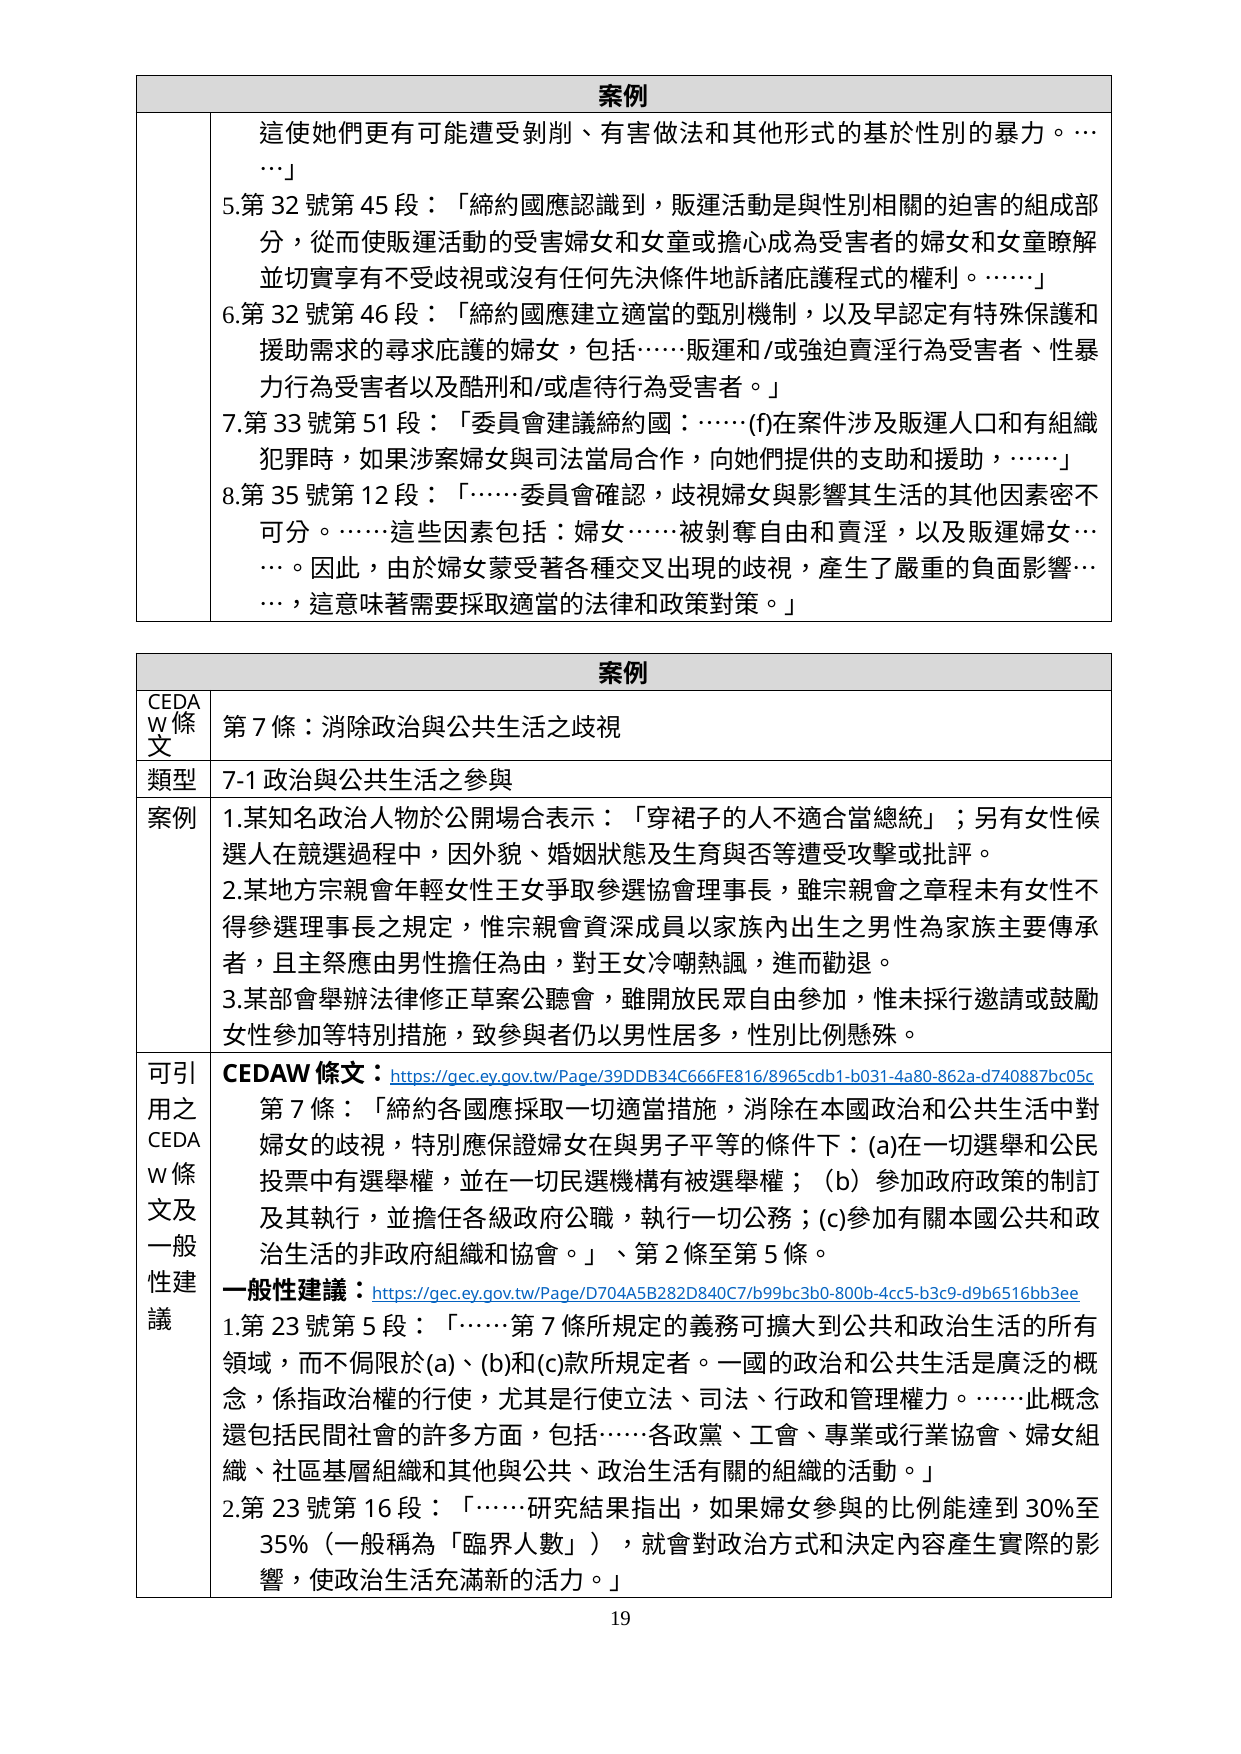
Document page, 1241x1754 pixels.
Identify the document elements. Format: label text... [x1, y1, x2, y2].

table_header 案例 [137, 654, 1111, 690]
table_cell 7-1政治與公共生活之參與 [211, 761, 1111, 797]
table_cell 案例 [137, 798, 210, 1052]
table_cell CEDAW條文：https://gec.ey.gov.tw/Page/39DDB34C666FE816/8965cdb1-b031-4a80-862a-d740887bc05c 第7條：「締約各國應採取一切適當措施，消除在本國政治和公共生活中對婦女的歧視，特別應保證婦女在與男子平等的條件下：(a)在一切選舉和公民投票中有選舉權，並在一切民選機構有被選舉權；（b）參加政府政策的制訂及其執行，並擔任各級政府公職，執行一切公務；(c)參加有關本國公共和政治生活的非政府組織和協會。」、第2條至第5條。 一般性建議：https://gec.ey.gov.tw/Page/D704A5B282D840C7/b99bc3b0-800b-4cc5-b3c9-d9b6516bb3ee 第23號第5段：「……第7條所規定的義務可擴大到公共和政治生活的所有領域，而不侷限於(a)、(b)和(c)款所規定者。一國的政治和公共生活是廣泛的概念，係指政治權的行使，尤其是行使立法、司法、行政和管理權力。……此概念還包括民間社會的許多方面，包括……各政黨、工會、專業或行業協會、婦女組織、社區基層組織和其他與公共、政治生活有關的組織的活動。」 第23號第16段：「……研究結果指出，如果婦女參與的比例能達到30%至35%（一般稱為「臨界人數」），就會對政治方式和決定內容產生實際的影響，使政治生活充滿新的活力。」 第23號第18段：「公約促使締約國於憲法或立法中採取適當步驟，確保婦女在一切選舉和公民投票中均享有與男性平等的選舉權和被選舉權。……」 第23號第28段：「締約國有權任命婦女擔任高階內閣和行政職位，而各政黨也有責任確保將婦女列入政黨名單，並在可能勝選的地區提名競選。締約國亦應努力確保任命婦女在與男性平等的條件下，擔任政府諮詢機構的職務，……」 第23號第29段：「若干締約國為確保婦女平等參與擔任高階內閣和行政職位並成為政府諮詢機構的成員，所採取的措施包括：作出規定，在可能被任命者合乎同樣條件的情況下，優先考慮女性提名人；通過規定，在公共團體中男女成員均不應少於40%；在內閣和公職任命方面制訂婦女保障名額；和婦女組織協商，確保具資格的婦女被提名為公共團體的成員和擔任公職，且編制和保持該等婦女的名冊，以便於公職提名；任命民間組織所提名的婦女時，締約國應鼓勵該等組織提出具備資格並適合的婦女作為這些機構的成員。」 第23號第34段：「其他組織(工會和政黨)針對執行理事會代表人數及會員組成結構的男女均等，有義務以適用規章體現對性別平等原則的承諾，以便該等組織得到社會所有階層的充分平等參與及兩性貢獻的好處。該等組織及非政府組織亦於政治技巧、參與和領導方面，為婦女提供寶貴的訓練機會。」 第23號第2段、第15段、第28號第34段。 [211, 1053, 1111, 1597]
table_cell 這使她們更有可能遭受剝削、有害做法和其他形式的基於性別的暴力。……」 第32號第45段：「締約國應認識到，販運活動是與性別相關的迫害的組成部分，從而使販運活動的受害婦女和女童或擔心成為受害者的婦女和女童瞭解並切實享有不受歧視或沒有任何先決條件地訴諸庇護程式的權利。……」 第32號第46段：「締約國應建立適當的甄別機制，以及早認定有特殊保護和援助需求的尋求庇護的婦女，包括……販運和/或強迫賣淫行為受害者、性暴力行為受害者以及酷刑和/或虐待行為受害者。」 第33號第51段：「委員會建議締約國：……(f)在案件涉及販運人口和有組織犯罪時，如果涉案婦女與司法當局合作，向她們提供的支助和援助，……」 第35號第12段：「……委員會確認，歧視婦女與影響其生活的其他因素密不可分。……這些因素包括：婦女……被剝奪自由和賣淫，以及販運婦女……。因此，由於婦女蒙受著各種交叉出現的歧視，產生了嚴重的負面影響……，這意味著需要採取適當的法律和政策對策。」 [211, 113, 1111, 621]
table_cell 某知名政治人物於公開場合表示：「穿裙子的人不適合當總統」；另有女性候選人在競選過程中，因外貌、婚姻狀態及生育與否等遭受攻擊或批評。 某地方宗親會年輕女性王女爭取參選協會理事長，雖宗親會之章程未有女性不得參選理事長之規定，惟宗親會資深成員以家族內出生之男性為家族主要傳承者，且主祭應由男性擔任為由，對王女冷嘲熱諷，進而勸退。 某部會舉辦法律修正草案公聽會，雖開放民眾自由參加，惟未採行邀請或鼓勵女性參加等特別措施，致參與者仍以男性居多，性別比例懸殊。 [211, 798, 1111, 1052]
table_cell 類型 [137, 761, 210, 797]
table_cell CEDAW條文 [137, 691, 210, 759]
table_cell [137, 113, 210, 621]
table_cell 可引用之CEDAW條文及一般性建議 [137, 1053, 210, 1597]
table_cell 第7條：消除政治與公共生活之歧視 [211, 691, 1111, 759]
table_header 案例 [137, 76, 1111, 112]
